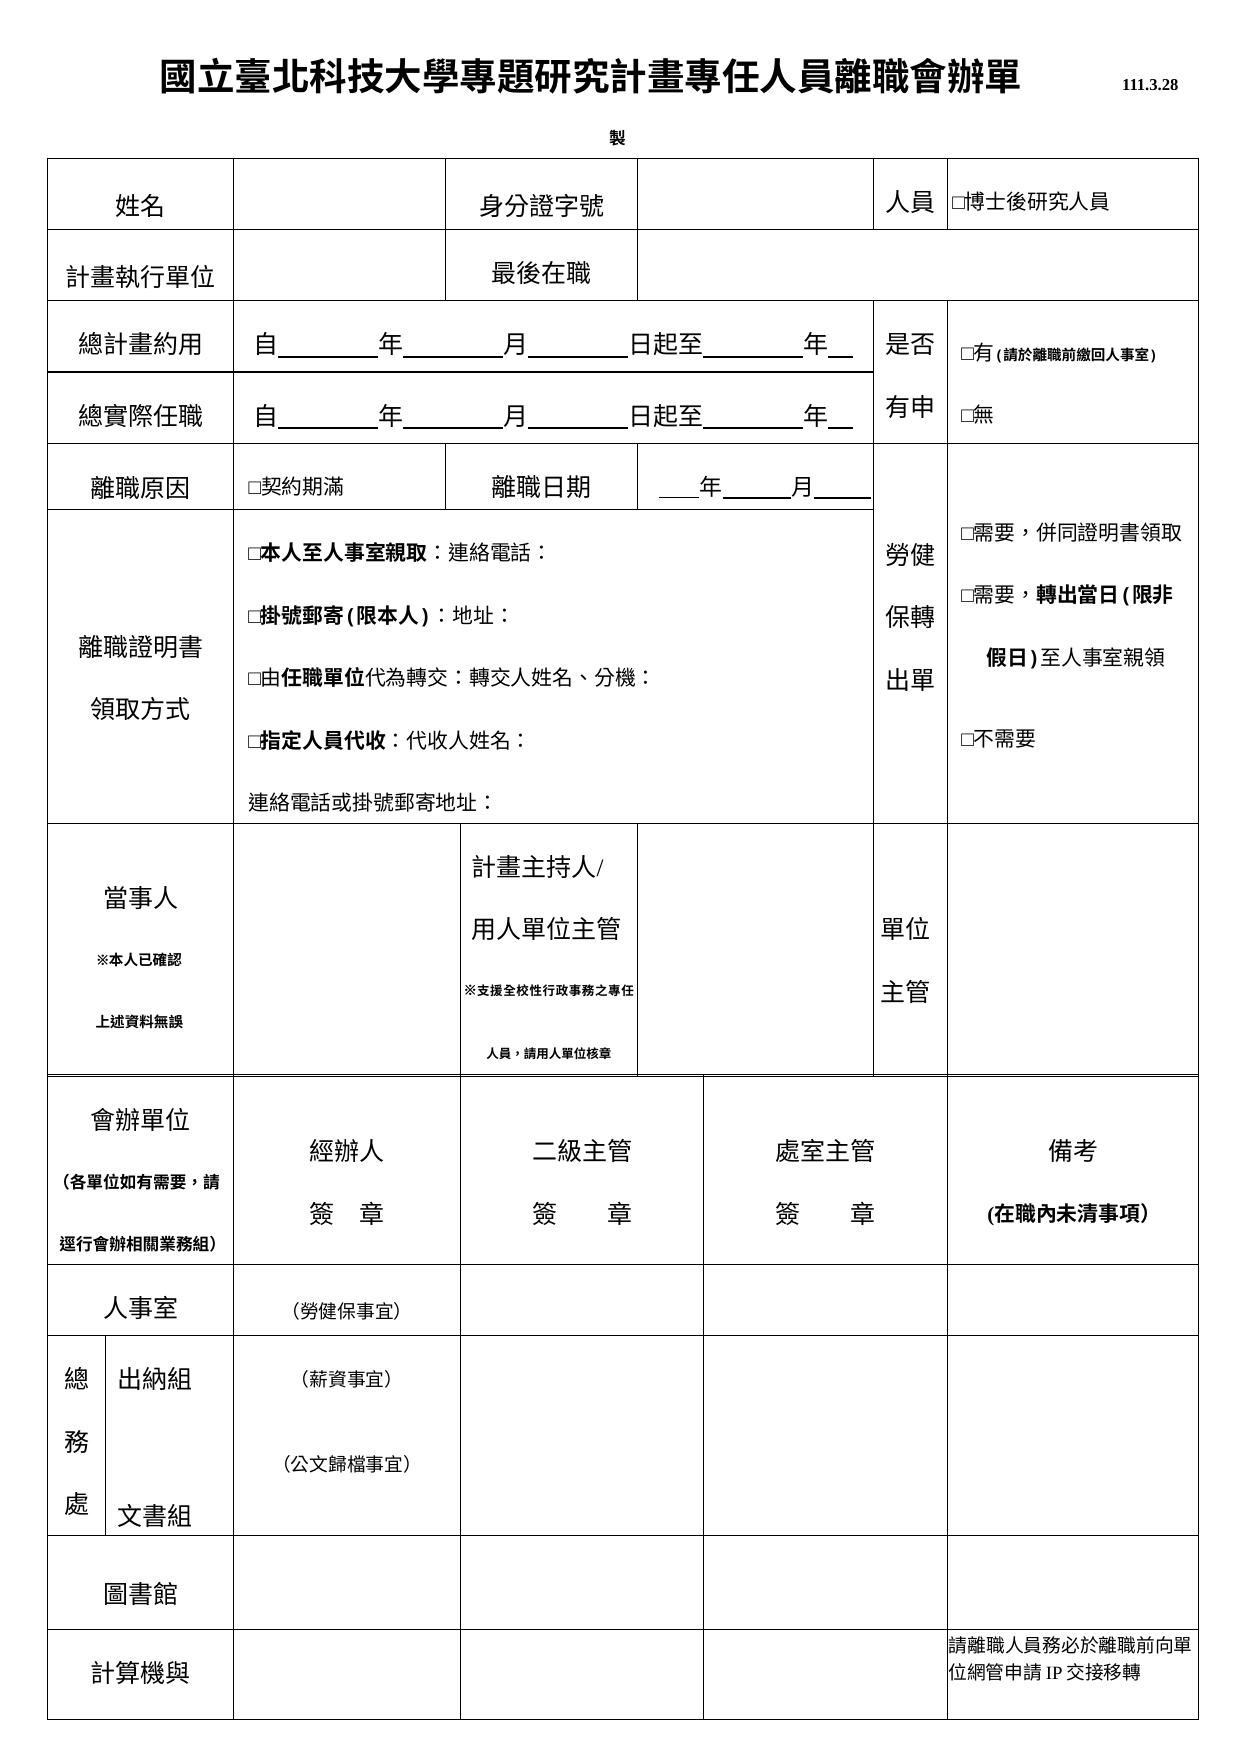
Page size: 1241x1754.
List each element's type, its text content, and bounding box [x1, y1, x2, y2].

table_cell 勞健保轉出單 [874, 444, 947, 823]
table_cell （薪資事宜） （公文歸檔事宜） [234, 1336, 460, 1535]
table_cell [234, 1536, 460, 1629]
table_cell 離職證明書 領取方式 [48, 510, 233, 823]
table_cell 請離職人員務必於離職前向單位網管申請IP交接移轉 [948, 1630, 1198, 1719]
table_cell 是否有申請識別證 [874, 301, 947, 443]
table_header [234, 159, 445, 229]
table_cell □有(請於離職前繳回人事室) □無 [948, 301, 1198, 443]
table_cell 備考 (在職內未清事項） [948, 1077, 1198, 1264]
table_cell [704, 1536, 947, 1629]
table_cell 處室主管 簽 章 [704, 1077, 947, 1264]
table_cell 計算機與 [48, 1630, 233, 1719]
table_cell 年 月 日 [638, 444, 873, 509]
table_cell □本人至人事室親取：連絡電話： □掛號郵寄(限本人)：地址： □由任職單位代為轉交：轉交人姓名、分機： □指定人員代收：代收人姓名： 連絡電話或掛號郵寄地址： [234, 510, 873, 823]
table_cell [704, 1630, 947, 1719]
table_header 人員 類別 [874, 159, 947, 229]
table_cell 會辦單位 （各單位如有需要，請逕行會辦相關業務組） [48, 1077, 233, 1264]
table_cell [234, 1630, 460, 1719]
table_cell [461, 1630, 703, 1719]
table_cell [948, 824, 1198, 1074]
table_cell [638, 824, 873, 1074]
table_cell □契約期滿 □因故辭職 [234, 444, 445, 509]
table_cell [638, 230, 1198, 300]
table_cell [948, 1336, 1198, 1535]
table_cell 出納組 文書組 [106, 1336, 233, 1535]
table_cell [461, 1336, 703, 1535]
table_cell 總實際任職 期間 [48, 373, 233, 443]
table_cell 離職原因 [48, 444, 233, 509]
table_header □博士後研究人員 □專任助理 [948, 159, 1198, 229]
table_cell [234, 824, 460, 1074]
table_cell 經辦人 簽 章 [234, 1077, 460, 1264]
table_cell [948, 1265, 1198, 1335]
table_cell 二級主管 簽 章 [461, 1077, 703, 1264]
table_cell 最後在職 計畫編號、名稱 [446, 230, 637, 300]
table_cell 計畫主持人/ 用人單位主管 ※支援全校性行政事務之專任人員，請用人單位核章 [461, 824, 637, 1074]
table_cell [234, 230, 445, 300]
table_cell [461, 1265, 703, 1335]
table_cell 離職日期 (最後在職日之次日) [446, 444, 637, 509]
table_cell 單位 主管 [874, 824, 947, 1074]
table_cell [704, 1265, 947, 1335]
table_cell 總計畫約用 期間 [48, 301, 233, 371]
table_cell □需要，併同證明書領取 □需要，轉出當日(限非 假日)至人事室親領 □不需要 [948, 444, 1198, 823]
text 國立臺北科技大學專題研究計畫專任人員離職會辦單 111.3.28製 [47, 33, 1187, 158]
table_cell [461, 1536, 703, 1629]
table_header 姓名 [48, 159, 233, 229]
table_cell [948, 1536, 1198, 1629]
table_header [638, 159, 873, 229]
table_cell 計畫執行單位 [48, 230, 233, 300]
table_cell （勞健保事宜） [234, 1265, 460, 1335]
table_cell 自 年 月 日起至 年 月 日止 [234, 301, 873, 371]
table_cell 圖書館 [48, 1536, 233, 1629]
table_cell 當事人 ※本人已確認 上述資料無誤 [48, 824, 233, 1074]
table_cell 人事室 校務人力組 [48, 1265, 233, 1335]
table_cell 總 務 處 [48, 1336, 105, 1535]
table_header 身分證字號 [446, 159, 637, 229]
table_cell 自 年 月 日起至 年 月 日止 [234, 373, 873, 443]
table_cell [704, 1336, 947, 1535]
